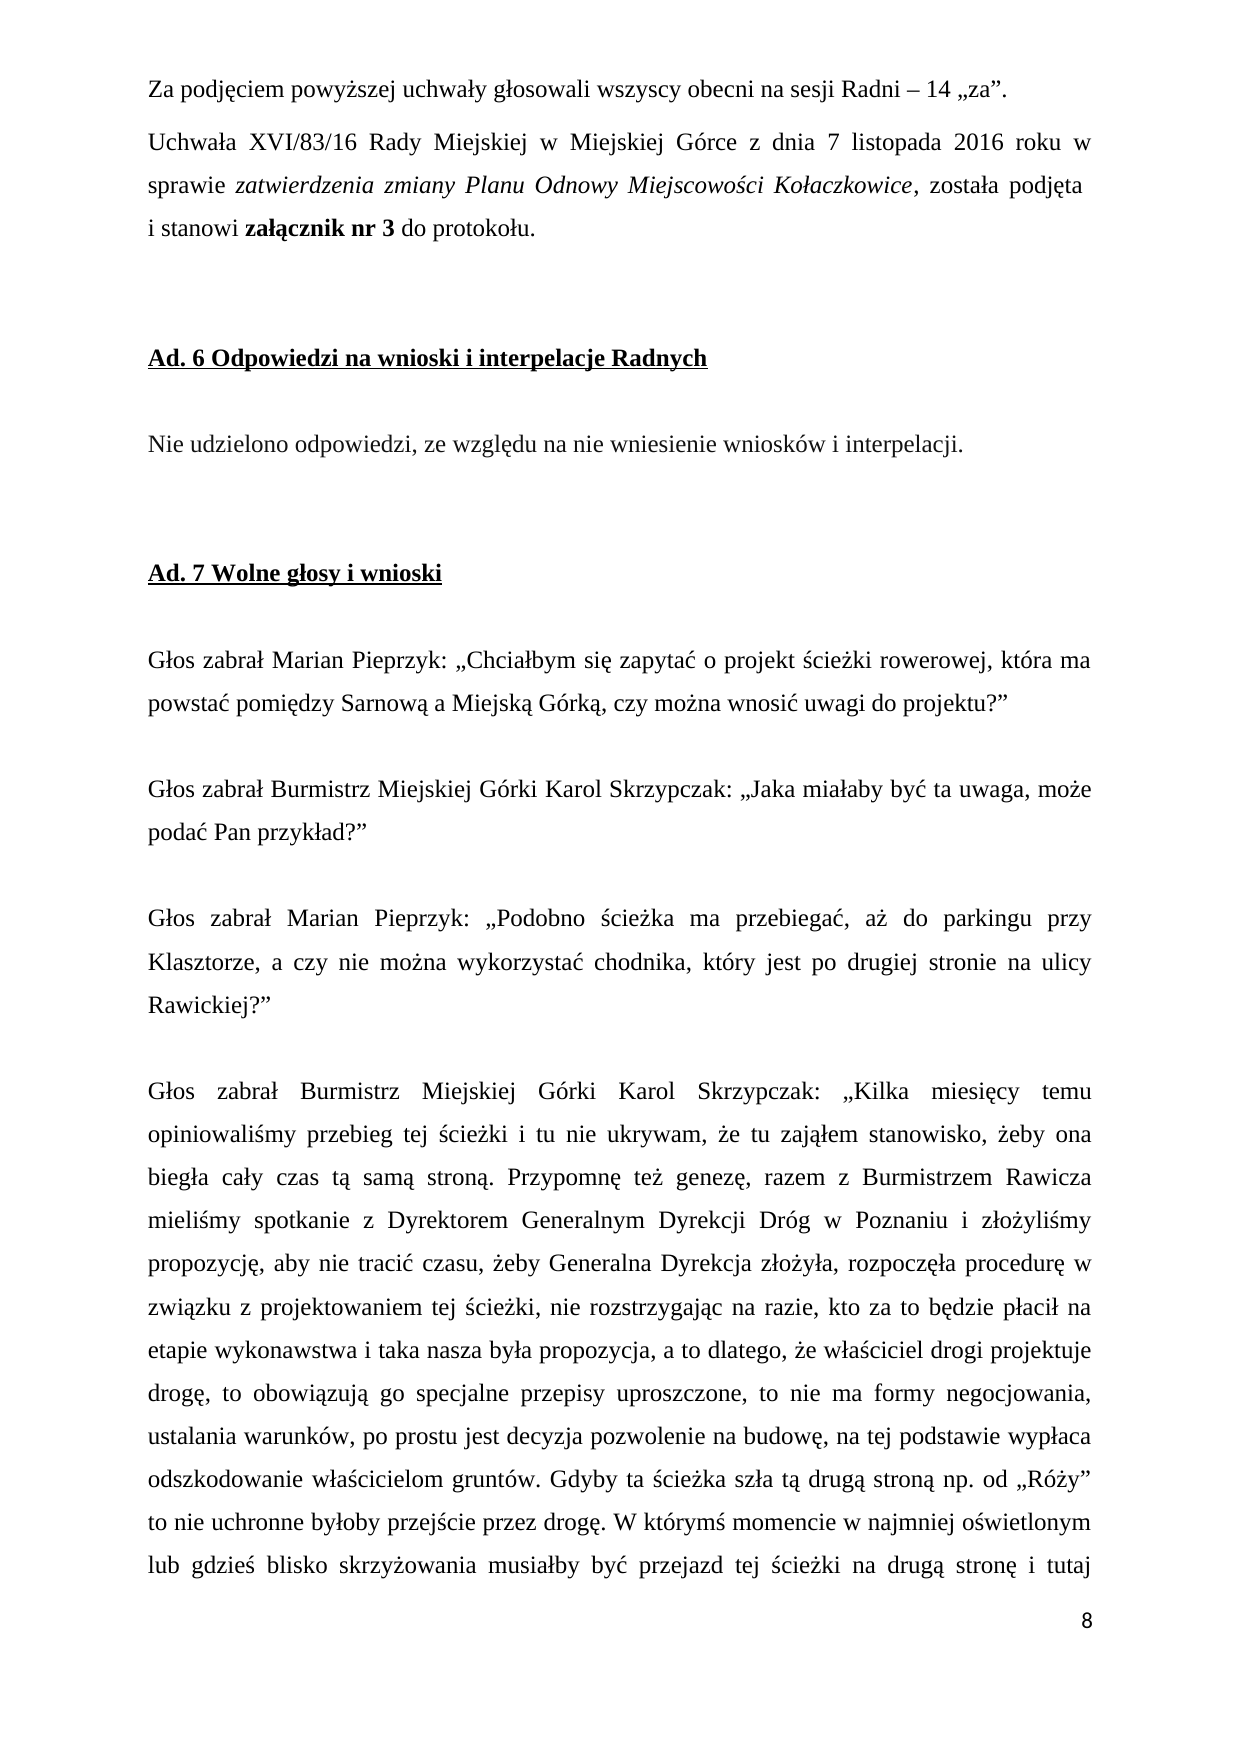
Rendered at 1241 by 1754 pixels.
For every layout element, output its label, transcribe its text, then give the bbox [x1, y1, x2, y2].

text Ad. 7 Wolne głosy i wnioski [148, 558, 1093, 587]
text Za podjęciem powyższej uchwały głosowali wszyscy obecni na sesji Radni – 14 „za”. [148, 74, 1093, 102]
text Ad. 6 Odpowiedzi na wnioski i interpelacje Radnych [148, 343, 1093, 372]
text Głos zabrał Marian Pieprzyk: „Podobno ścieżka ma przebiegać, aż do parkingu przy Klasztorze, a czy nie można wykorzystać chodnika, który jest po drugiej stronie na ulicy Rawickiej?” [148, 903, 1093, 1018]
text Głos zabrał Marian Pieprzyk: „Chciałbym się zapytać o projekt ścieżki rowerowej, która ma powstać pomiędzy Sarnową a Miejską Górką, czy można wnosić uwagi do projektu?” [148, 645, 1093, 717]
text Uchwała XVI/83/16 Rady Miejskiej w Miejskiej Górce z dnia 7 listopada 2016 roku w sprawie zatwierdzenia zmiany Planu Odnowy Miejscowości Kołaczkowice, została podjęta i stanowi załącznik nr 3 do protokołu. [148, 127, 1093, 242]
text Głos zabrał Burmistrz Miejskiej Górki Karol Skrzypczak: „Kilka miesięcy temu opiniowaliśmy przebieg tej ścieżki i tu nie ukrywam, że tu zająłem stanowisko, żeby ona biegła cały czas tą samą stroną. Przypomnę też genezę, razem z Burmistrzem Rawicza mieliśmy spotkanie z Dyrektorem Generalnym Dyrekcji Dróg w Poznaniu i złożyliśmy propozycję, aby nie tracić czasu, żeby Generalna Dyrekcja złożyła, rozpoczęła procedurę w związku z projektowaniem tej ścieżki, nie rozstrzygając na razie, kto za to będzie płacił na etapie wykonawstwa i taka nasza była propozycja, a to dlatego, że właściciel drogi projektuje drogę, to obowiązują go specjalne przepisy uproszczone, to nie ma formy negocjowania, ustalania warunków, po prostu jest decyzja pozwolenie na budowę, na tej podstawie wypłaca odszkodowanie właścicielom gruntów. Gdyby ta ścieżka szła tą drugą stroną np. od „Róży” to nie uchronne byłoby przejście przez drogę. W którymś momencie w najmniej oświetlonym lub gdzieś blisko skrzyżowania musiałby być przejazd tej ścieżki na drugą stronę i tutaj [148, 1076, 1093, 1579]
text Nie udzielono odpowiedzi, ze względu na nie wniesienie wniosków i interpelacji. [148, 429, 1093, 458]
text Głos zabrał Burmistrz Miejskiej Górki Karol Skrzypczak: „Jaka miałaby być ta uwaga, może podać Pan przykład?” [148, 774, 1093, 846]
